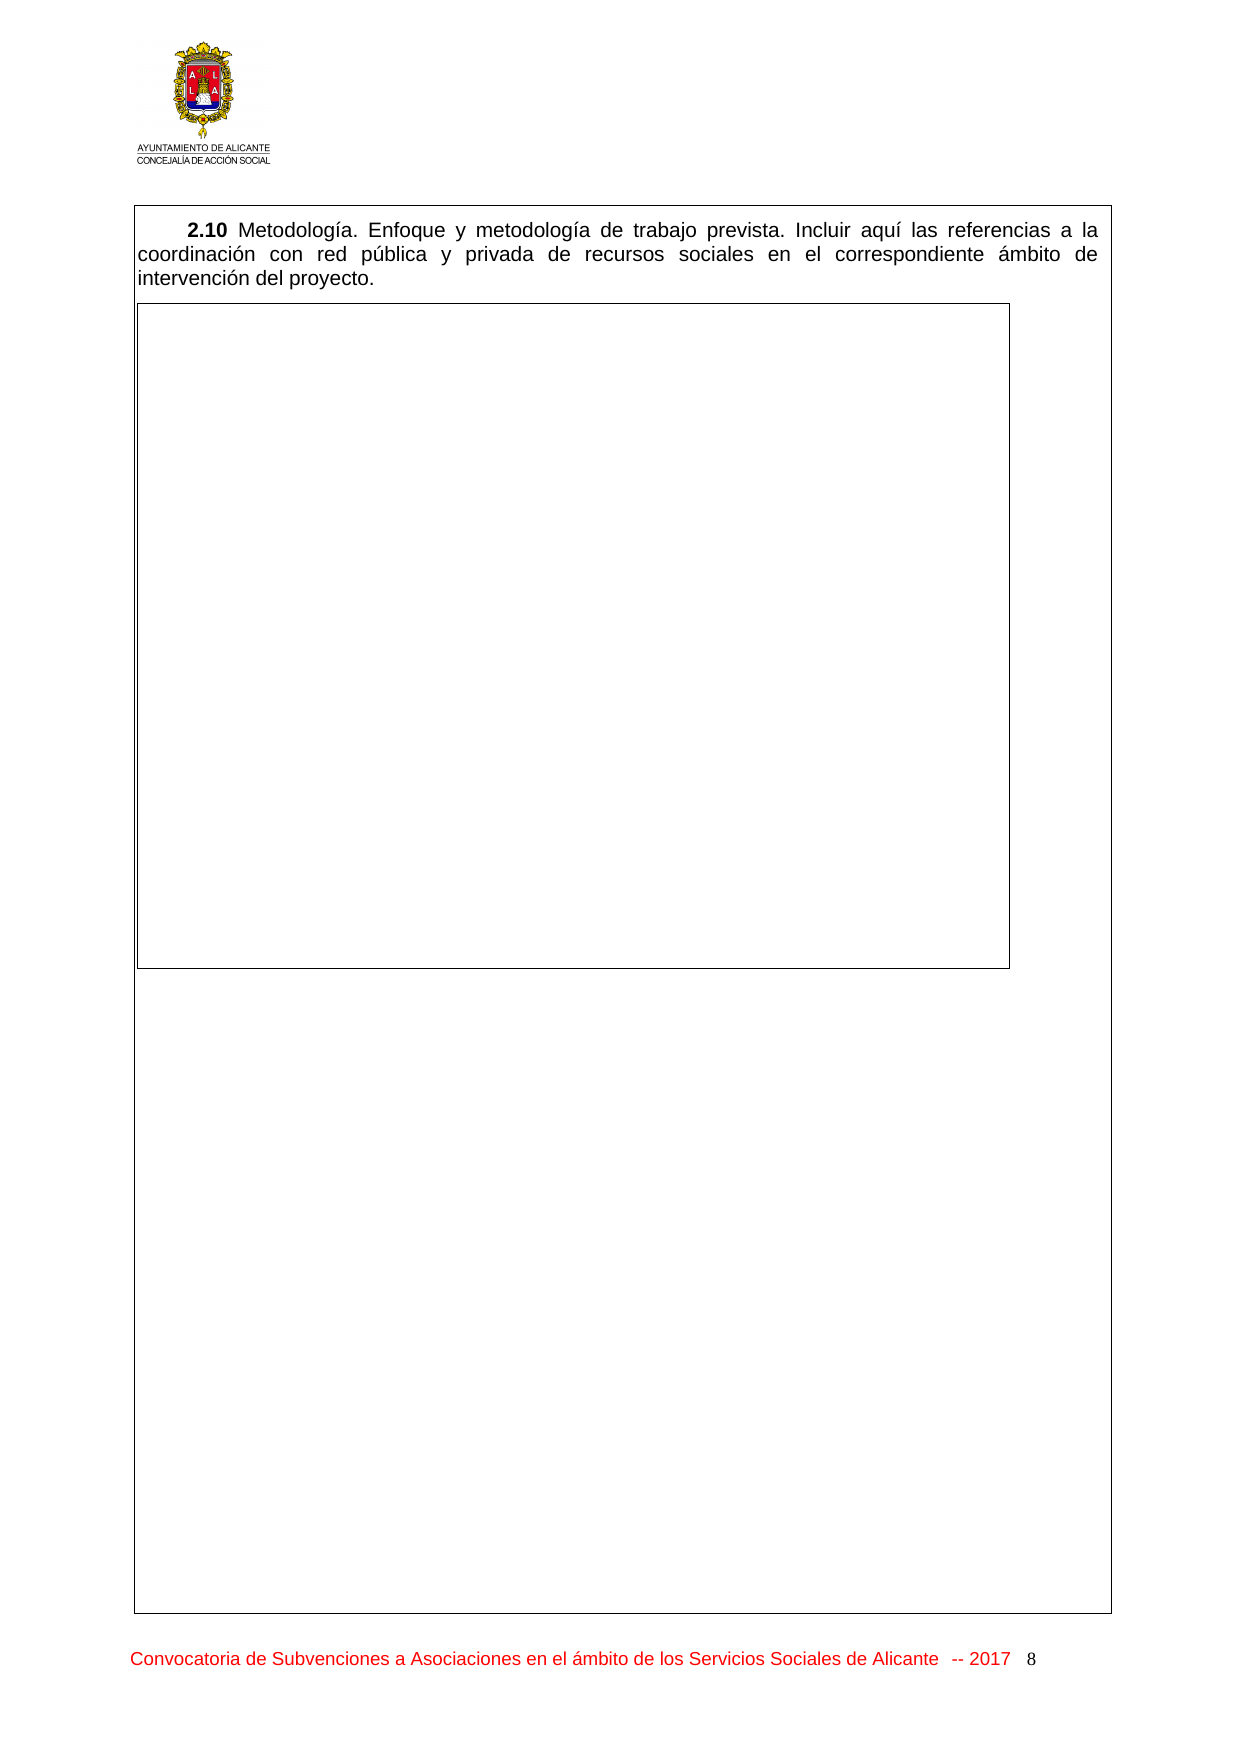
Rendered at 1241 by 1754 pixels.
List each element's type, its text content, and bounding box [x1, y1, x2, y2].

table_cell 2.10 Metodología. Enfoque y metodología de trabajo prevista. Incluir aquí las referencias a la coordinación con red pública y privada de recursos sociales en el correspondiente ámbito de intervención del proyecto. [135, 206, 1111, 1613]
picture [134, 38, 273, 171]
